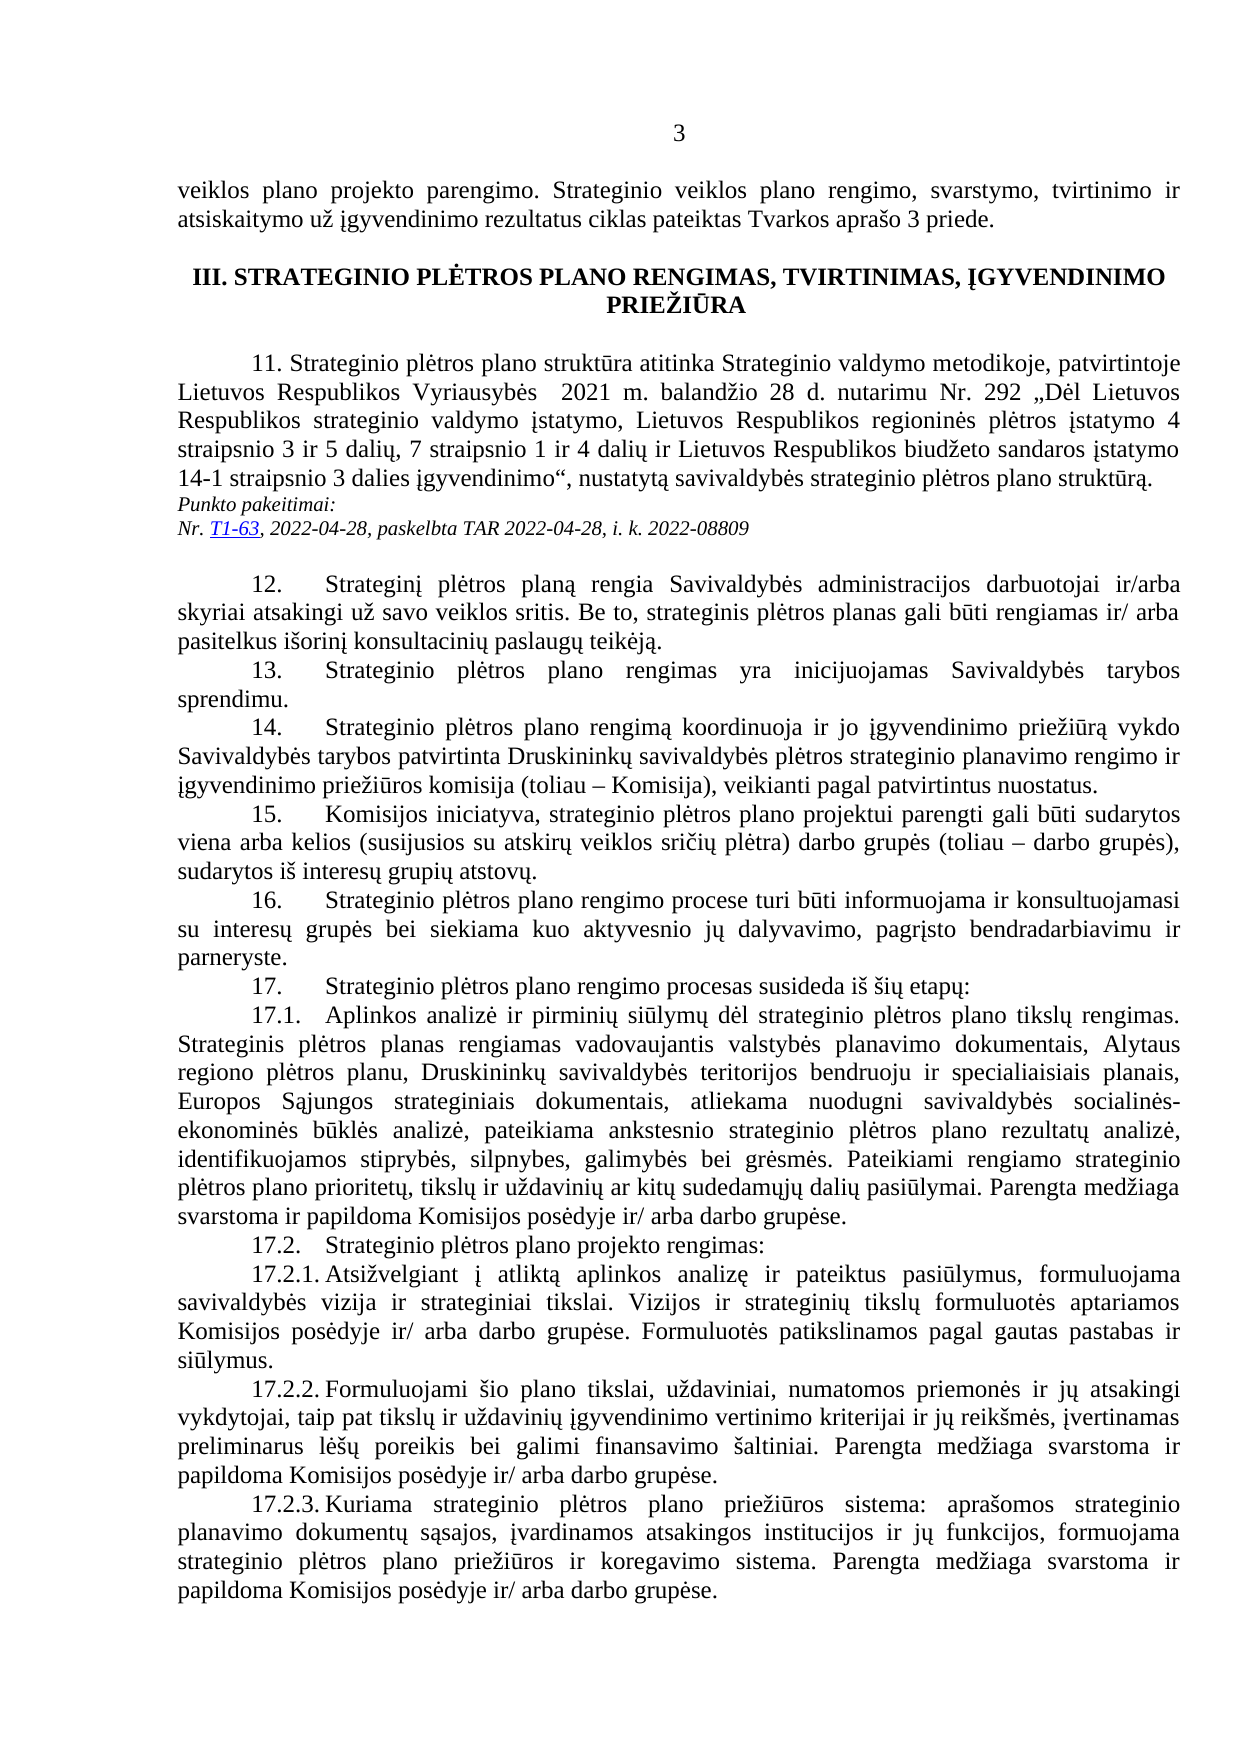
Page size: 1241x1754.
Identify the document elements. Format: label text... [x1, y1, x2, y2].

text Punkto pakeitimai: [177, 492, 1181, 516]
text III. STRATEGINIO PLĖTROS PLANO RENGIMAS, TVIRTINIMAS, ĮGYVENDINIMO PRIEŽIŪRA [177, 262, 1181, 319]
text 17.1. Aplinkos analizė ir pirminių siūlymų dėl strateginio plėtros plano tikslų rengimas. Strateginis plėtros planas rengiamas vadovaujantis valstybės planavimo dokumentais, Alytaus regiono plėtros planu, Druskininkų savivaldybės teritorijos bendruoju ir specialiaisiais planais, Europos Sąjungos strateginiais dokumentais, atliekama nuodugni savivaldybės socialinės-ekonominės būklės analizė, pateikiama ankstesnio strateginio plėtros plano rezultatų analizė, identifikuojamos stiprybės, silpnybes, galimybės bei grėsmės. Pateikiami rengiamo strateginio plėtros plano prioritetų, tikslų ir uždavinių ar kitų sudedamųjų dalių pasiūlymai. Parengta medžiaga svarstoma ir papildoma Komisijos posėdyje ir/ arba darbo grupėse. [177, 1000, 1181, 1230]
text veiklos plano projekto parengimo. Strateginio veiklos plano rengimo, svarstymo, tvirtinimo ir atsiskaitymo už įgyvendinimo rezultatus ciklas pateiktas Tvarkos aprašo 3 priede. [177, 176, 1181, 233]
text 14. Strateginio plėtros plano rengimą koordinuoja ir jo įgyvendinimo priežiūrą vykdo Savivaldybės tarybos patvirtinta Druskininkų savivaldybės plėtros strateginio planavimo rengimo ir įgyvendinimo priežiūros komisija (toliau – Komisija), veikianti pagal patvirtintus nuostatus. [177, 712, 1181, 799]
text 17.2.1. Atsižvelgiant į atliktą aplinkos analizę ir pateiktus pasiūlymus, formuluojama savivaldybės vizija ir strateginiai tikslai. Vizijos ir strateginių tikslų formuluotės aptariamos Komisijos posėdyje ir/ arba darbo grupėse. Formuluotės patikslinamos pagal gautas pastabas ir siūlymus. [177, 1259, 1181, 1374]
text 17.2. Strateginio plėtros plano projekto rengimas: [177, 1230, 1181, 1259]
text 17. Strateginio plėtros plano rengimo procesas susideda iš šių etapų: [177, 971, 1181, 1000]
text 12. Strateginį plėtros planą rengia Savivaldybės administracijos darbuotojai ir/arba skyriai atsakingi už savo veiklos sritis. Be to, strateginis plėtros planas gali būti rengiamas ir/ arba pasitelkus išorinį konsultacinių paslaugų teikėją. [177, 569, 1181, 655]
text 17.2.2. Formuluojami šio plano tikslai, uždaviniai, numatomos priemonės ir jų atsakingi vykdytojai, taip pat tikslų ir uždavinių įgyvendinimo vertinimo kriterijai ir jų reikšmės, įvertinamas preliminarus lėšų poreikis bei galimi finansavimo šaltiniai. Parengta medžiaga svarstoma ir papildoma Komisijos posėdyje ir/ arba darbo grupėse. [177, 1374, 1181, 1489]
text 15. Komisijos iniciatyva, strateginio plėtros plano projektui parengti gali būti sudarytos viena arba kelios (susijusios su atskirų veiklos sričių plėtra) darbo grupės (toliau – darbo grupės), sudarytos iš interesų grupių atstovų. [177, 799, 1181, 885]
text 11. Strateginio plėtros plano struktūra atitinka Strateginio valdymo metodikoje, patvirtintoje Lietuvos Respublikos Vyriausybės 2021 m. balandžio 28 d. nutarimu Nr. 292 „Dėl Lietuvos Respublikos strateginio valdymo įstatymo, Lietuvos Respublikos regioninės plėtros įstatymo 4 straipsnio 3 ir 5 dalių, 7 straipsnio 1 ir 4 dalių ir Lietuvos Respublikos biudžeto sandaros įstatymo 14-1 straipsnio 3 dalies įgyvendinimo“, nustatytą savivaldybės strateginio plėtros plano struktūrą. [177, 348, 1181, 492]
text 13. Strateginio plėtros plano rengimas yra inicijuojamas Savivaldybės tarybos sprendimu. [177, 655, 1181, 712]
text 16. Strateginio plėtros plano rengimo procese turi būti informuojama ir konsultuojamasi su interesų grupės bei siekiama kuo aktyvesnio jų dalyvavimo, pagrįsto bendradarbiavimu ir parneryste. [177, 885, 1181, 971]
text 17.2.3. Kuriama strateginio plėtros plano priežiūros sistema: aprašomos strateginio planavimo dokumentų sąsajos, įvardinamos atsakingos institucijos ir jų funkcijos, formuojama strateginio plėtros plano priežiūros ir koregavimo sistema. Parengta medžiaga svarstoma ir papildoma Komisijos posėdyje ir/ arba darbo grupėse. [177, 1489, 1181, 1604]
text Nr. T1-63, 2022-04-28, paskelbta TAR 2022-04-28, i. k. 2022-08809 [177, 516, 1181, 540]
